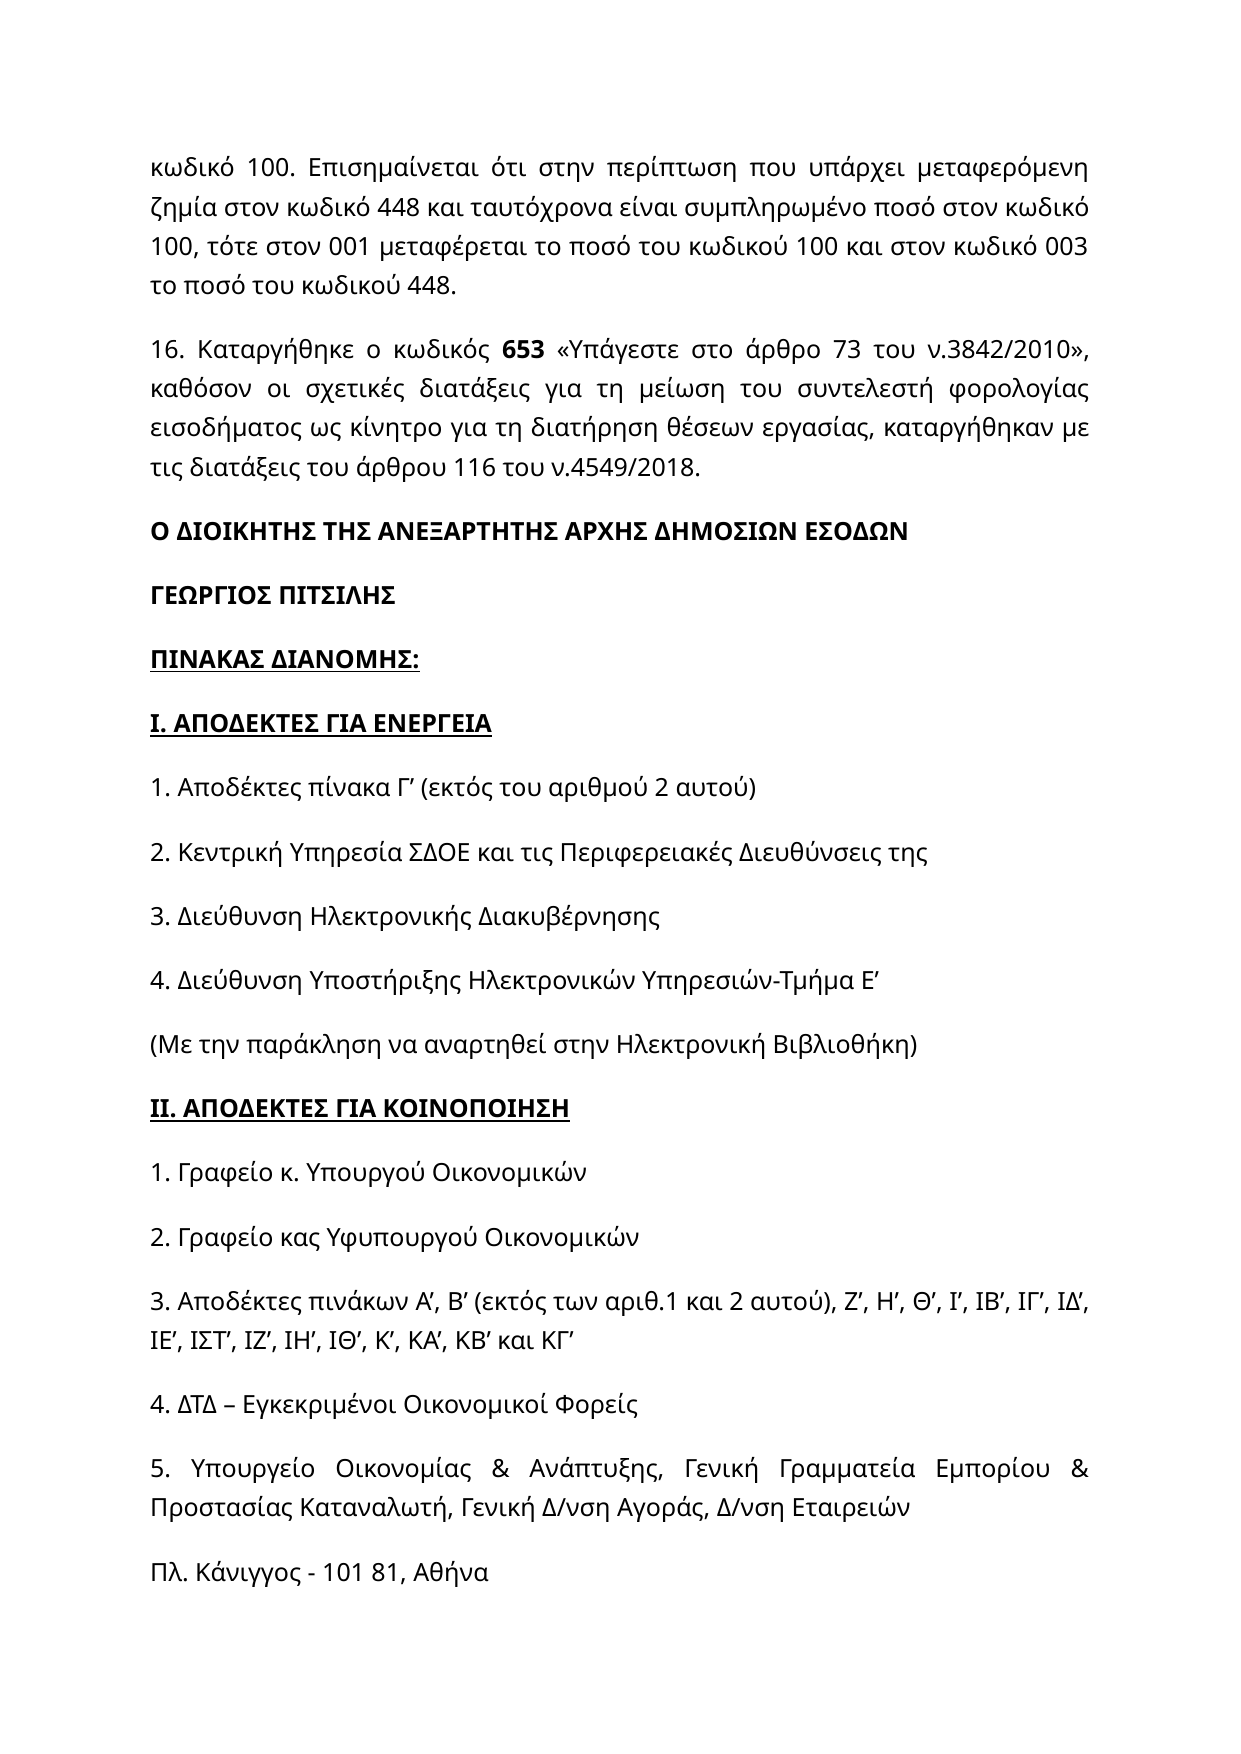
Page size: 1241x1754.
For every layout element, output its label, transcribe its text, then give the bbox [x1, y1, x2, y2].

text 2. Γραφείο κας Υφυπουργού Οικονομικών [150, 1219, 1090, 1253]
text 4. ΔΤΔ – Εγκεκριμένοι Οικονομικοί Φορείς [150, 1387, 1090, 1421]
text 16. Καταργήθηκε ο κωδικός 653 «Υπάγεστε στο άρθρο 73 του ν.3842/2010», καθόσον οι σχετικές διατάξεις για τη μείωση του συντελεστή φορολογίας εισοδήματος ως κίνητρο για τη διατήρηση θέσεων εργασίας, καταργήθηκαν με τις διατάξεις του άρθρου 116 του ν.4549/2018. [150, 332, 1090, 483]
text ΙΙ. ΑΠΟΔΕΚΤΕΣ ΓΙΑ ΚΟΙΝΟΠΟΙΗΣΗ [150, 1091, 1090, 1125]
text 1. Γραφείο κ. Υπουργού Οικονομικών [150, 1155, 1090, 1189]
text 3. Διεύθυνση Ηλεκτρονικής Διακυβέρνησης [150, 898, 1090, 932]
text ΠΙΝΑΚΑΣ ΔΙΑΝΟΜΗΣ: [150, 642, 1090, 676]
text 3. Αποδέκτες πινάκων Α’, Β’ (εκτός των αριθ.1 και 2 αυτού), Ζ’, Η’, Θ’, Ι’, ΙΒ’, ΙΓ’, ΙΔ’, ΙΕ’, ΙΣΤ’, ΙΖ’, ΙΗ’, ΙΘ’, Κ’, ΚΑ’, ΚΒ’ και ΚΓ’ [150, 1283, 1090, 1357]
text Ο ΔΙΟΙΚΗΤΗΣ ΤΗΣ ΑΝΕΞΑΡΤΗΤΗΣ ΑΡΧΗΣ ΔΗΜΟΣΙΩΝ ΕΣΟΔΩΝ [150, 513, 1090, 547]
text 1. Αποδέκτες πίνακα Γ’ (εκτός του αριθμού 2 αυτού) [150, 770, 1090, 804]
text Πλ. Κάνιγγος - 101 81, Αθήνα [150, 1554, 1090, 1588]
text 2. Κεντρική Υπηρεσία ΣΔΟΕ και τις Περιφερειακές Διευθύνσεις της [150, 834, 1090, 868]
text 5. Υπουργείο Οικονομίας & Ανάπτυξης, Γενική Γραμματεία Εμπορίου & Προστασίας Καταναλωτή, Γενική Δ/νση Αγοράς, Δ/νση Εταιρειών [150, 1451, 1090, 1524]
text ΓΕΩΡΓΙΟΣ ΠΙΤΣΙΛΗΣ [150, 577, 1090, 612]
text (Με την παράκληση να αναρτηθεί στην Ηλεκτρονική Βιβλιοθήκη) [150, 1027, 1090, 1061]
text 4. Διεύθυνση Υποστήριξης Ηλεκτρονικών Υπηρεσιών-Τμήμα Ε’ [150, 962, 1090, 997]
text κωδικό 100. Επισημαίνεται ότι στην περίπτωση που υπάρχει μεταφερόμενη ζημία στον κωδικό 448 και ταυτόχρονα είναι συμπληρωμένο ποσό στον κωδικό 100, τότε στον 001 μεταφέρεται το ποσό του κωδικού 100 και στον κωδικό 003 το ποσό του κωδικού 448. [150, 150, 1090, 302]
text Ι. ΑΠΟΔΕΚΤΕΣ ΓΙΑ ΕΝΕΡΓΕΙΑ [150, 706, 1090, 740]
